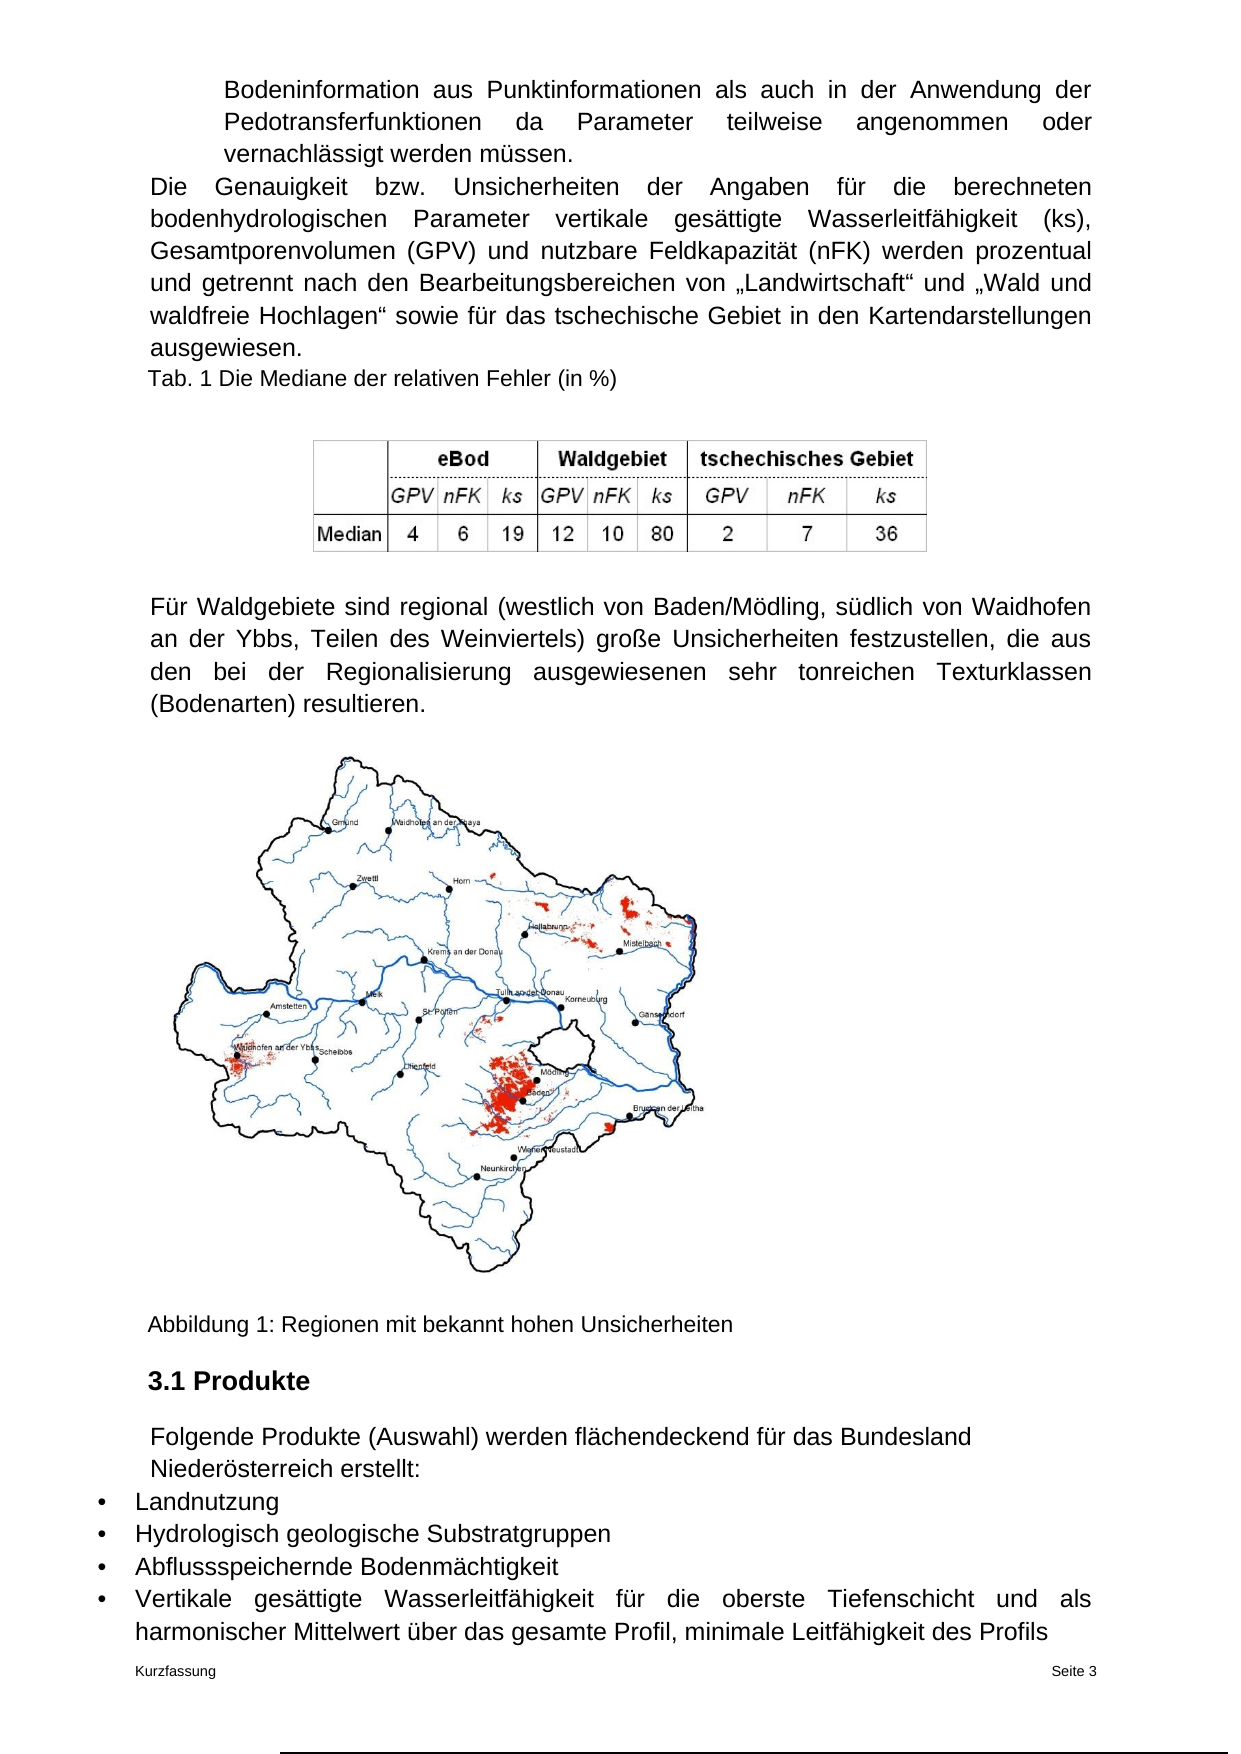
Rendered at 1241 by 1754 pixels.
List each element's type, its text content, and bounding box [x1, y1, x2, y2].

text Die Genauigkeit bzw. Unsicherheiten der Angaben für die berechneten bodenhydrologischen Parameter vertikale gesättigte Wasserleitfähigkeit (ks), Gesamtporenvolumen (GPV) und nutzbare Feldkapazität (nFK) werden prozentual und getrennt nach den Bearbeitungsbereichen von „Landwirtschaft“ und „Wald und waldfreie Hochlagen“ sowie für das tschechische Gebiet in den Kartendarstellungen ausgewiesen. [150, 172, 1093, 362]
text Abbildung 1: Regionen mit bekannt hohen Unsicherheiten [147, 1311, 1181, 1337]
subtitle 3.1 Produkte [148, 1365, 1181, 1397]
text Für Waldgebiete sind regional (westlich von Baden/Mödling, südlich von Waidhofen an der Ybbs, Teilen des Weinviertels) große Unsicherheiten festzustellen, die aus den bei der Regionalisierung ausgewiesenen sehr tonreichen Texturklassen (Bodenarten) resultieren. [150, 592, 1093, 718]
list Hydrologisch geologische Substratgruppen [97, 1519, 1093, 1548]
text Niederösterreich erstellt: [150, 1454, 1093, 1483]
list Vertikale gesättigte Wasserleitfähigkeit für die oberste Tiefenschicht und als harmonischer Mittelwert über das gesamte Profil, minimale Leitfähigkeit des Profils [97, 1584, 1093, 1645]
list Landnutzung [97, 1487, 1093, 1516]
list Abflussspeichernde Bodenmächtigkeit [97, 1552, 1093, 1581]
text Folgende Produkte (Auswahl) werden flächendeckend für das Bundesland [150, 1422, 1093, 1451]
text Bodeninformation aus Punktinformationen als auch in der Anwendung der Pedotransferfunktionen da Parameter teilweise angenommen oder vernachlässigt werden müssen. [224, 75, 1093, 168]
text Tab. 1 Die Mediane der relativen Fehler (in %) [147, 365, 1181, 392]
